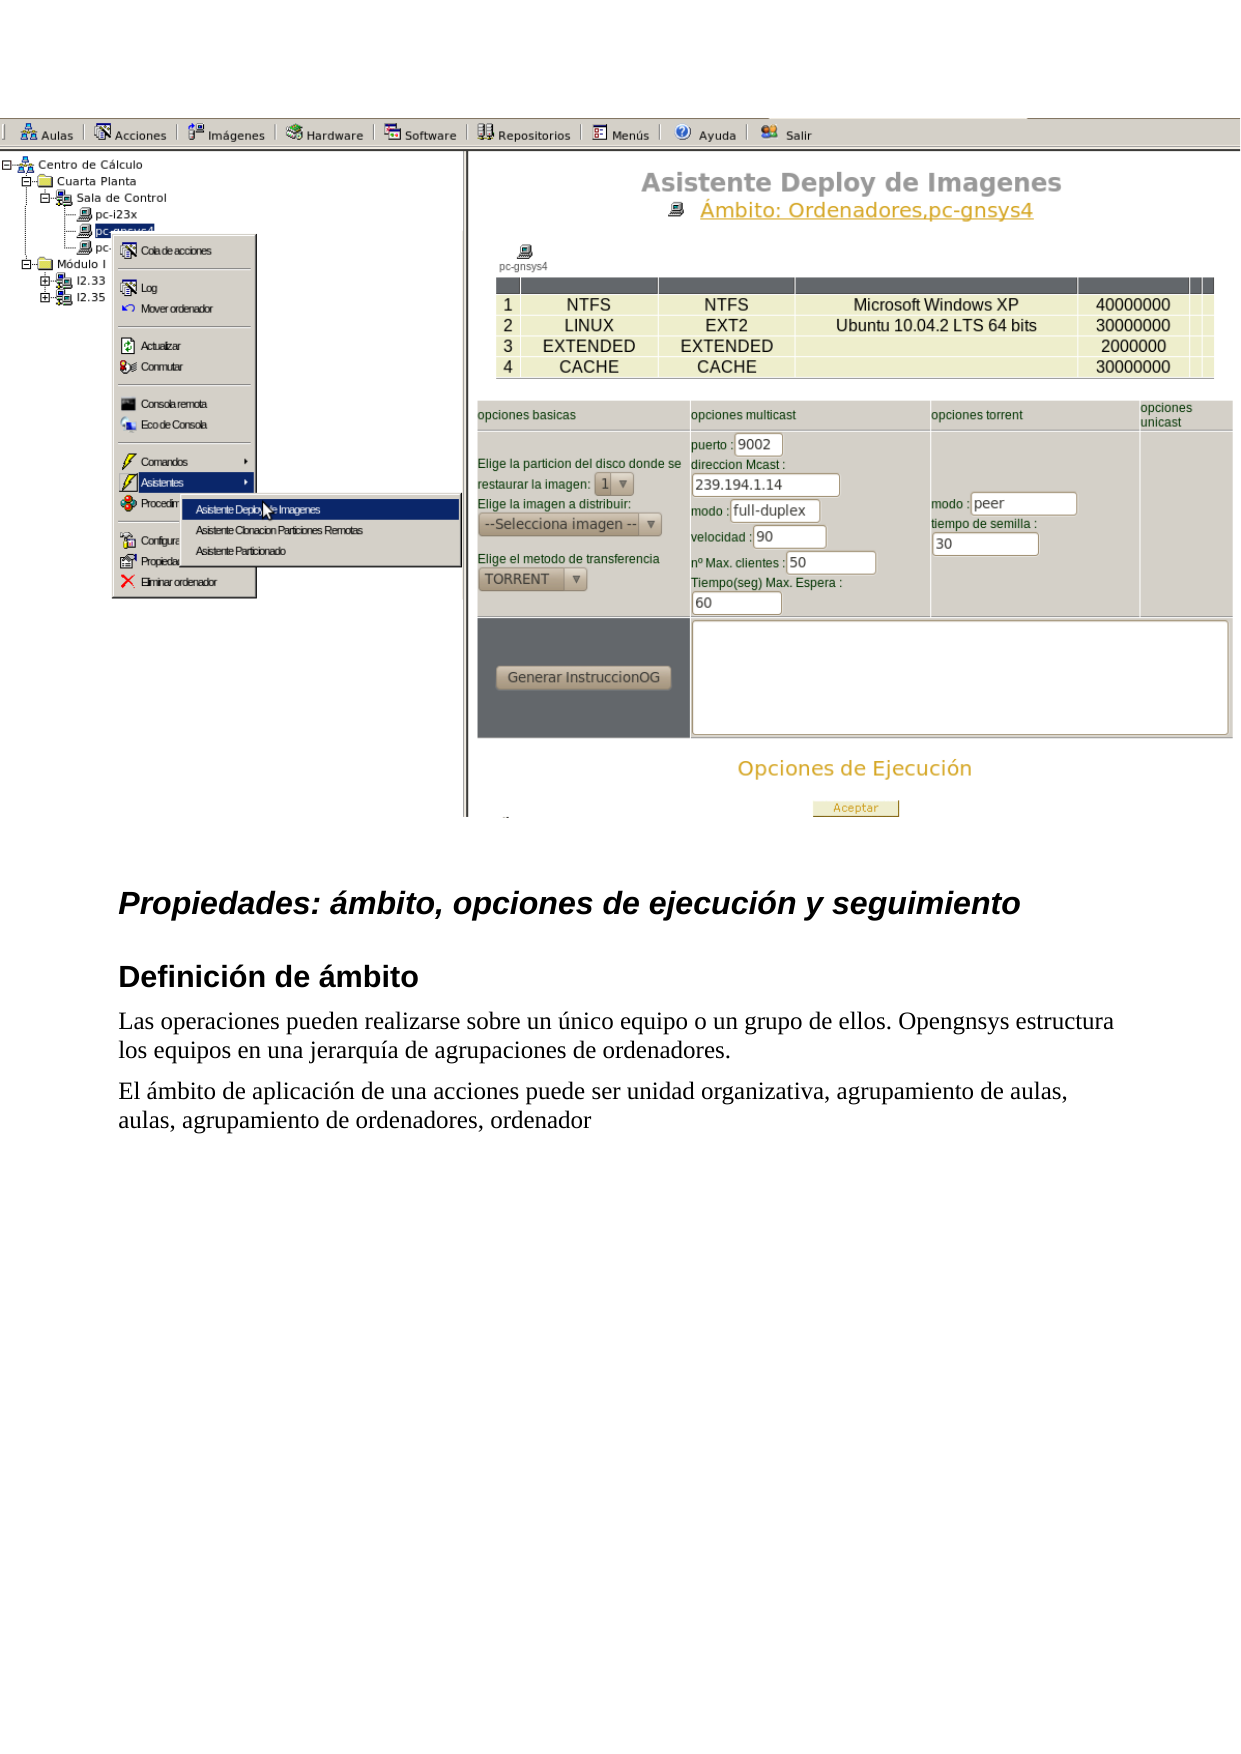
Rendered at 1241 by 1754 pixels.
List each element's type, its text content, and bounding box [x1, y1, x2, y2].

subtitle Propiedades: ámbito, opciones de ejecución y seguimiento [118, 884, 1122, 921]
subtitle Definición de ámbito [118, 958, 1122, 994]
text El ámbito de aplicación de una acciones puede ser unidad organizativa, agrupamiento de aulas, aulas, agrupamiento de ordenadores, ordenador [118, 1076, 1122, 1134]
text Las operaciones pueden realizarse sobre un único equipo o un grupo de ellos. Opengnsys estructura los equipos en una jerarquía de agrupaciones de ordenadores. [118, 1006, 1122, 1064]
